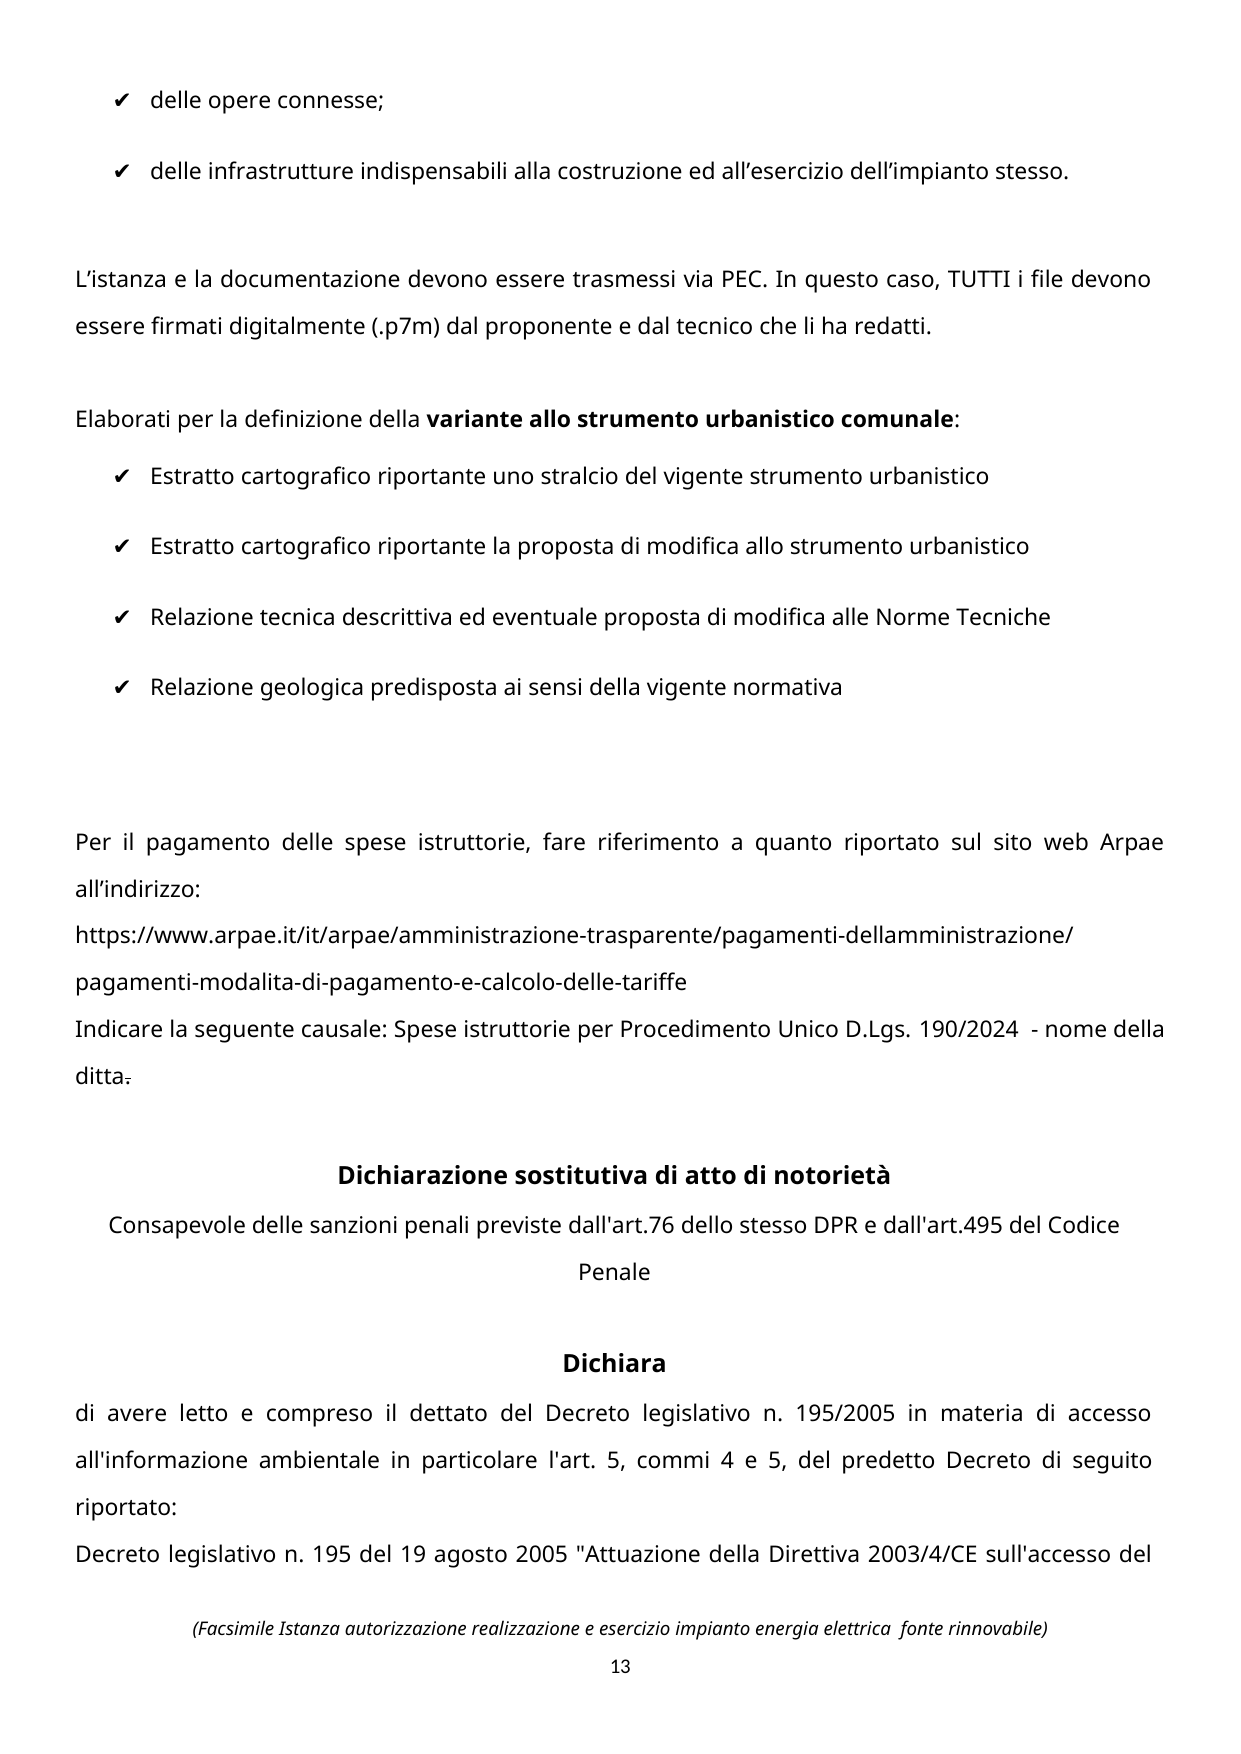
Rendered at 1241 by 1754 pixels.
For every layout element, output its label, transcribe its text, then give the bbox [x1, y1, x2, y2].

text Indicare la seguente causale: Spese istruttorie per Procedimento Unico D.Lgs. 190/2024 - nome della ditta. [75, 1013, 1165, 1091]
list delle infrastrutture indispensabili alla costruzione ed all’esercizio dell’impianto stesso. [112, 145, 1108, 192]
list Relazione geologica predisposta ai sensi della vigente normativa [112, 661, 1165, 708]
list Relazione tecnica descrittiva ed eventuale proposta di modifica alle Norme Tecniche [112, 591, 1165, 638]
text Decreto legislativo n. 195 del 19 agosto 2005 "Attuazione della Direttiva 2003/4/CE sull'accesso del [75, 1537, 1153, 1569]
text Elaborati per la definizione della variante allo strumento urbanistico comunale: [75, 403, 1108, 434]
text Dichiara [75, 1346, 1153, 1380]
text https://www.arpae.it/it/arpae/amministrazione-trasparente/pagamenti-dellamministrazione/pagamenti-modalita-di-pagamento-e-calcolo-delle-tariffe [75, 919, 1165, 997]
list Estratto cartografico riportante uno stralcio del vigente strumento urbanistico [112, 450, 1165, 497]
text Dichiarazione sostitutiva di atto di notorietà [75, 1158, 1153, 1192]
list delle opere connesse; [112, 75, 1108, 122]
list Estratto cartografico riportante la proposta di modifica allo strumento urbanistico [112, 521, 1165, 568]
text Per il pagamento delle spese istruttorie, fare riferimento a quanto riportato sul sito web Arpae all’indirizzo: [75, 826, 1165, 904]
text Consapevole delle sanzioni penali previste dall'art.76 dello stesso DPR e dall'art.495 del Codice Penale [75, 1209, 1153, 1287]
text di avere letto e compreso il dettato del Decreto legislativo n. 195/2005 in materia di accesso all'informazione ambientale in particolare l'art. 5, commi 4 e 5, del predetto Decreto di seguito riportato: [75, 1397, 1153, 1522]
text L’istanza e la documentazione devono essere trasmessi via PEC. In questo caso, TUTTI i file devono essere firmati digitalmente (.p7m) dal proponente e dal tecnico che li ha redatti. [75, 263, 1153, 341]
